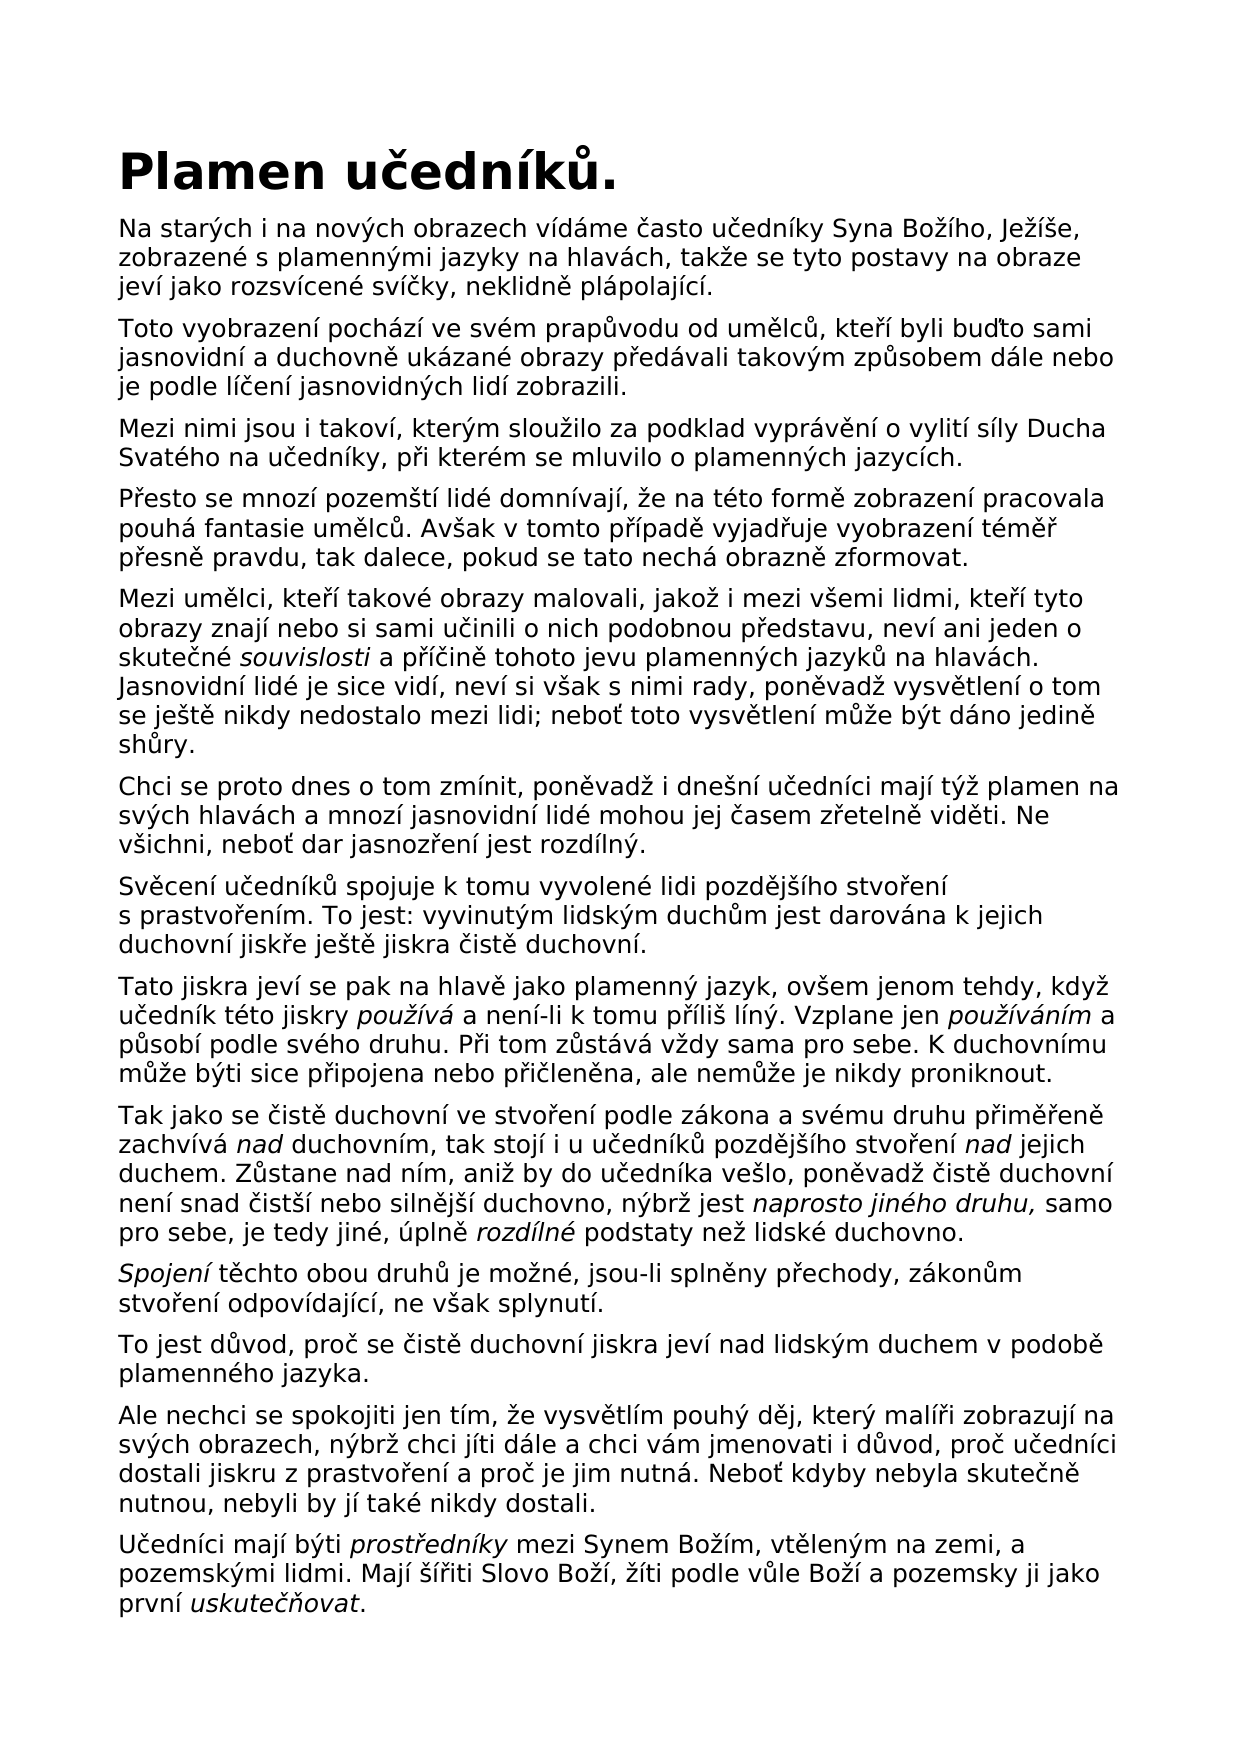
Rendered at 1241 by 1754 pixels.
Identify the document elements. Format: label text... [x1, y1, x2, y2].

text Mezi umělci, kteří takové obrazy malovali, jakož i mezi všemi lidmi, kteří tyto obrazy znají nebo si sami učinili o nich podobnou představu, neví ani jeden o skutečné souvislosti a příčině tohoto jevu plamenných jazyků na hlavách. Jasnovidní lidé je sice vidí, neví si však s nimi rady, poněvadž vysvětlení o tom se ještě nikdy nedostalo mezi lidi; neboť toto vysvětlení může být dáno jedině shůry. [118, 585, 1122, 760]
text Svěcení učedníků spojuje k tomu vyvolené lidi pozdějšího stvoření s prastvořením. To jest: vyvinutým lidským duchům jest darována k jejich duchovní jiskře ještě jiskra čistě duchovní. [118, 872, 1122, 960]
text Toto vyobrazení pochází ve svém prapůvodu od umělců, kteří byli buďto sami jasnovidní a duchovně ukázané obrazy předávali takovým způsobem dále nebo je podle líčení jasnovidných lidí zobrazili. [118, 314, 1122, 401]
text Na starých i na nových obrazech vídáme často učedníky Syna Božího, Ježíše, zobrazené s plamennými jazyky na hlavách, takže se tyto postavy na obraze jeví jako rozsvícené svíčky, neklidně plápolající. [118, 214, 1122, 301]
text Přesto se mnozí pozemští lidé domnívají, že na této formě zobrazení pracovala pouhá fantasie umělců. Avšak v tomto případě vyjadřuje vyobrazení téměř přesně pravdu, tak dalece, pokud se tato nechá obrazně zformovat. [118, 485, 1122, 572]
text Chci se proto dnes o tom zmínit, poněvadž i dnešní učedníci mají týž plamen na svých hlavách a mnozí jasnovidní lidé mohou jej časem zřetelně viděti. Ne všichni, neboť dar jasnozření jest rozdílný. [118, 772, 1122, 860]
text Tato jiskra jeví se pak na hlavě jako plamenný jazyk, ovšem jenom tehdy, když učedník této jiskry používá a není-li k tomu příliš líný. Vzplane jen používáním a působí podle svého druhu. Při tom zůstává vždy sama pro sebe. K duchovnímu může býti sice připojena nebo přičleněna, ale nemůže je nikdy proniknout. [118, 972, 1122, 1089]
text Učedníci mají býti prostředníky mezi Synem Božím, vtěleným na zemi, a pozemskými lidmi. Mají šířiti Slovo Boží, žíti podle vůle Boží a pozemsky ji jako první uskutečňovat. [118, 1531, 1122, 1618]
text Ale nechci se spokojiti jen tím, že vysvětlím pouhý děj, který malíři zobrazují na svých obrazech, nýbrž chci jíti dále a chci vám jmenovati i důvod, proč učedníci dostali jiskru z prastvoření a proč je jim nutná. Neboť kdyby nebyla skutečně nutnou, nebyli by jí také nikdy dostali. [118, 1401, 1122, 1518]
text Tak jako se čistě duchovní ve stvoření podle zákona a svému druhu přiměřeně zachvívá nad duchovním, tak stojí i u učedníků pozdějšího stvoření nad jejich duchem. Zůstane nad ním, aniž by do učedníka vešlo, poněvadž čistě duchovní není snad čistší nebo silnější duchovno, nýbrž jest naprosto jiného druhu, samo pro sebe, je tedy jiné, úplně rozdílné podstaty než lidské duchovno. [118, 1101, 1122, 1247]
text To jest důvod, proč se čistě duchovní jiskra jeví nad lidským duchem v podobě plamenného jazyka. [118, 1331, 1122, 1389]
text Spojení těchto obou druhů je možné, jsou-li splněny přechody, zákonům stvoření odpovídající, ne však splynutí. [118, 1260, 1122, 1318]
subtitle Plamen učedníků. [118, 143, 1122, 201]
text Mezi nimi jsou i takoví, kterým sloužilo za podklad vyprávění o vylití síly Ducha Svatého na učedníky, při kterém se mluvilo o plamenných jazycích. [118, 414, 1122, 472]
